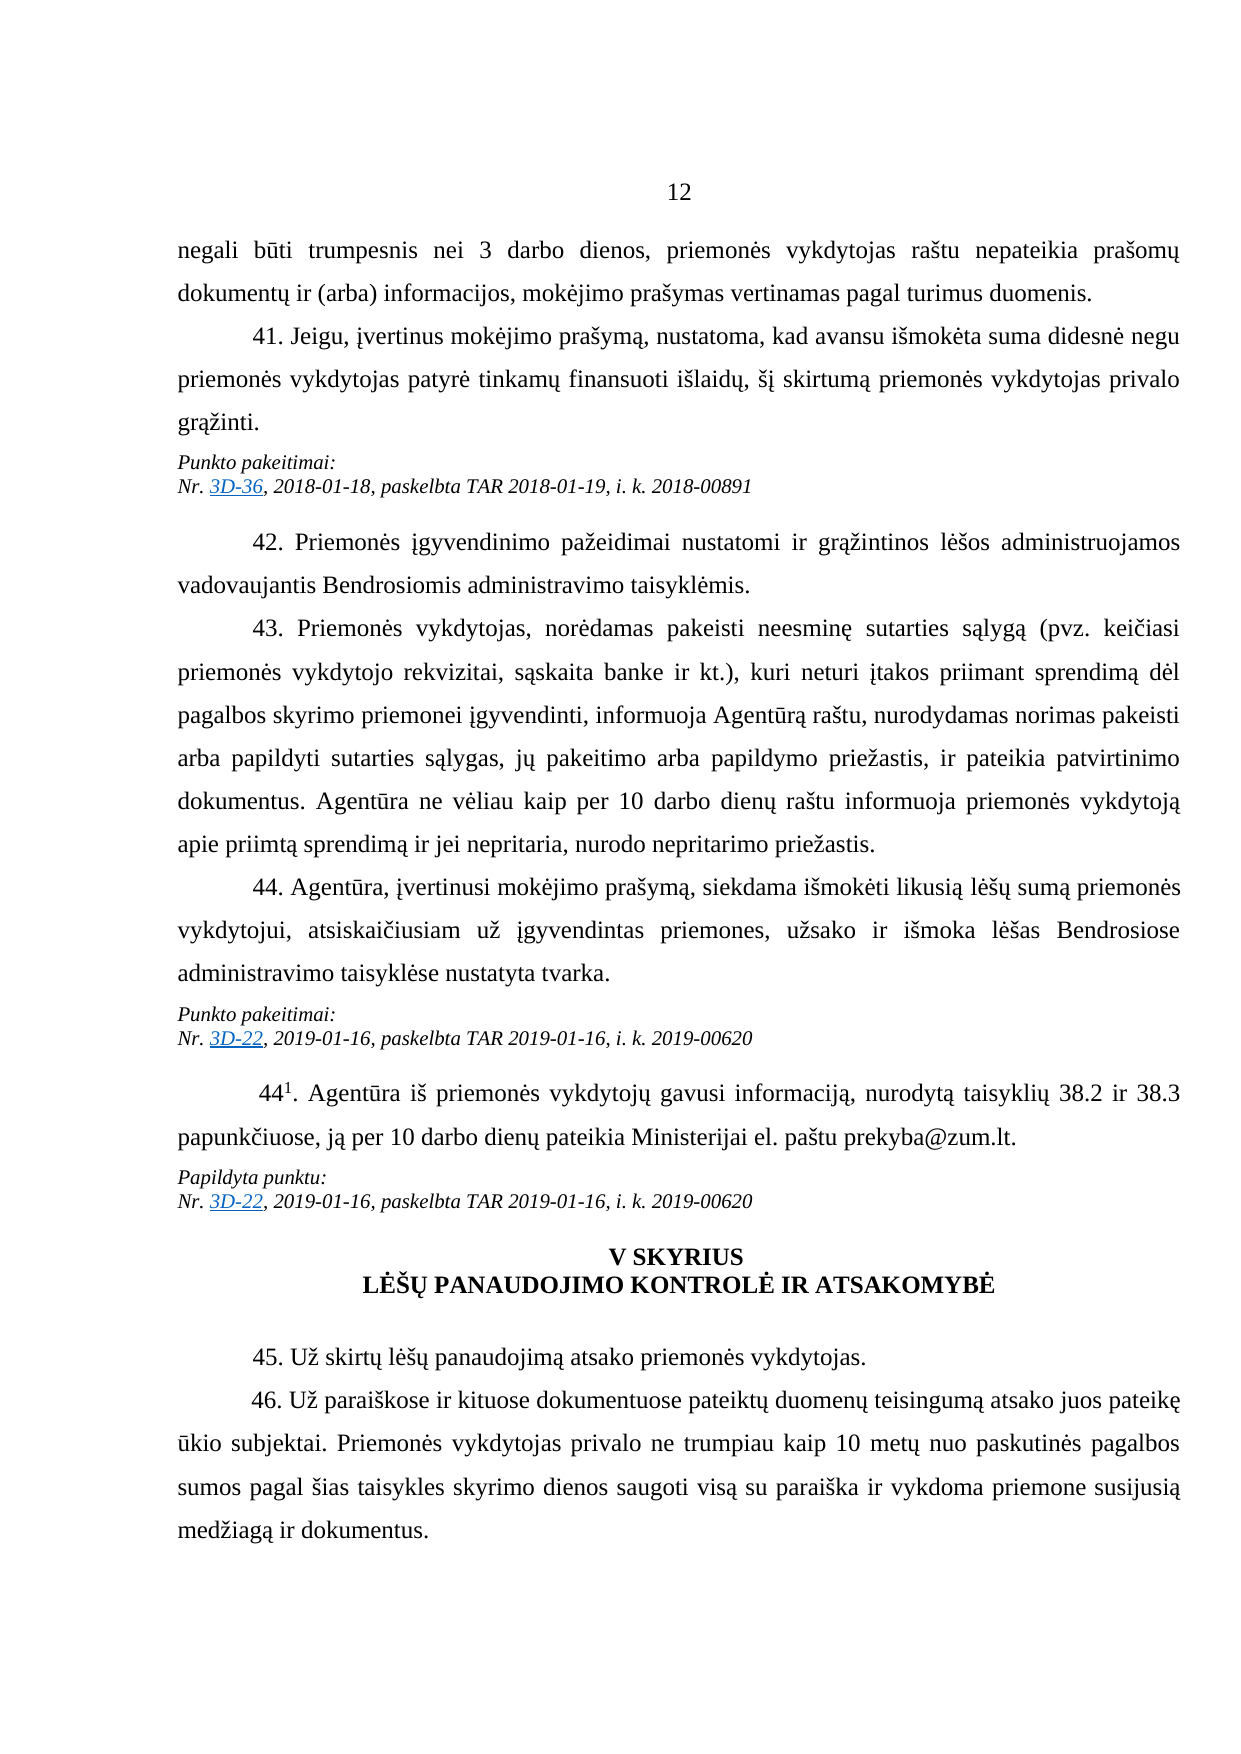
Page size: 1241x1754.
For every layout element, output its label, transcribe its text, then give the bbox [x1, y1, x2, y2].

text Papildyta punktu: [177, 1165, 1181, 1189]
text LĖŠŲ PANAUDOJIMO KONTROLĖ IR ATSAKOMYBĖ [177, 1270, 1181, 1299]
text 46. Už paraiškose ir kituose dokumentuose pateiktų duomenų teisingumą atsako juos pateikę ūkio subjektai. Priemonės vykdytojas privalo ne trumpiau kaip 10 metų nuo paskutinės pagalbos sumos pagal šias taisykles skyrimo dienos saugoti visą su paraiška ir vykdoma priemone susijusią medžiagą ir dokumentus. [177, 1385, 1181, 1543]
text Punkto pakeitimai: [177, 1002, 1181, 1026]
text 41. Jeigu, įvertinus mokėjimo prašymą, nustatoma, kad avansu išmokėta suma didesnė negu priemonės vykdytojas patyrė tinkamų finansuoti išlaidų, šį skirtumą priemonės vykdytojas privalo grąžinti. [177, 321, 1181, 436]
text V SKYRIUS [177, 1242, 1181, 1270]
text Nr. 3D-36, 2018-01-18, paskelbta TAR 2018-01-19, i. k. 2018-00891 [177, 474, 1181, 498]
text 43. Priemonės vykdytojas, norėdamas pakeisti neesminę sutarties sąlygą (pvz. keičiasi priemonės vykdytojo rekvizitai, sąskaita banke ir kt.), kuri neturi įtakos priimant sprendimą dėl pagalbos skyrimo priemonei įgyvendinti, informuoja Agentūrą raštu, nurodydamas norimas pakeisti arba papildyti sutarties sąlygas, jų pakeitimo arba papildymo priežastis, ir pateikia patvirtinimo dokumentus. Agentūra ne vėliau kaip per 10 darbo dienų raštu informuoja priemonės vykdytoją apie priimtą sprendimą ir jei nepritaria, nurodo nepritarimo priežastis. [177, 613, 1181, 858]
text 45. Už skirtų lėšų panaudojimą atsako priemonės vykdytojas. [177, 1342, 1181, 1371]
text Punkto pakeitimai: [177, 450, 1181, 474]
text negali būti trumpesnis nei 3 darbo dienos, priemonės vykdytojas raštu nepateikia prašomų dokumentų ir (arba) informacijos, mokėjimo prašymas vertinamas pagal turimus duomenis. [177, 235, 1181, 307]
text 44. Agentūra, įvertinusi mokėjimo prašymą, siekdama išmokėti likusią lėšų sumą priemonės vykdytojui, atsiskaičiusiam už įgyvendintas priemones, užsako ir išmoka lėšas Bendrosiose administravimo taisyklėse nustatyta tvarka. [177, 872, 1181, 987]
text 42. Priemonės įgyvendinimo pažeidimai nustatomi ir grąžintinos lėšos administruojamos vadovaujantis Bendrosiomis administravimo taisyklėmis. [177, 527, 1181, 599]
text 441. Agentūra iš priemonės vykdytojų gavusi informaciją, nurodytą taisyklių 38.2 ir 38.3 papunkčiuose, ją per 10 darbo dienų pateikia Ministerijai el. paštu prekyba@zum.lt. [177, 1078, 1181, 1150]
text Nr. 3D-22, 2019-01-16, paskelbta TAR 2019-01-16, i. k. 2019-00620 [177, 1189, 1181, 1213]
text Nr. 3D-22, 2019-01-16, paskelbta TAR 2019-01-16, i. k. 2019-00620 [177, 1026, 1181, 1050]
